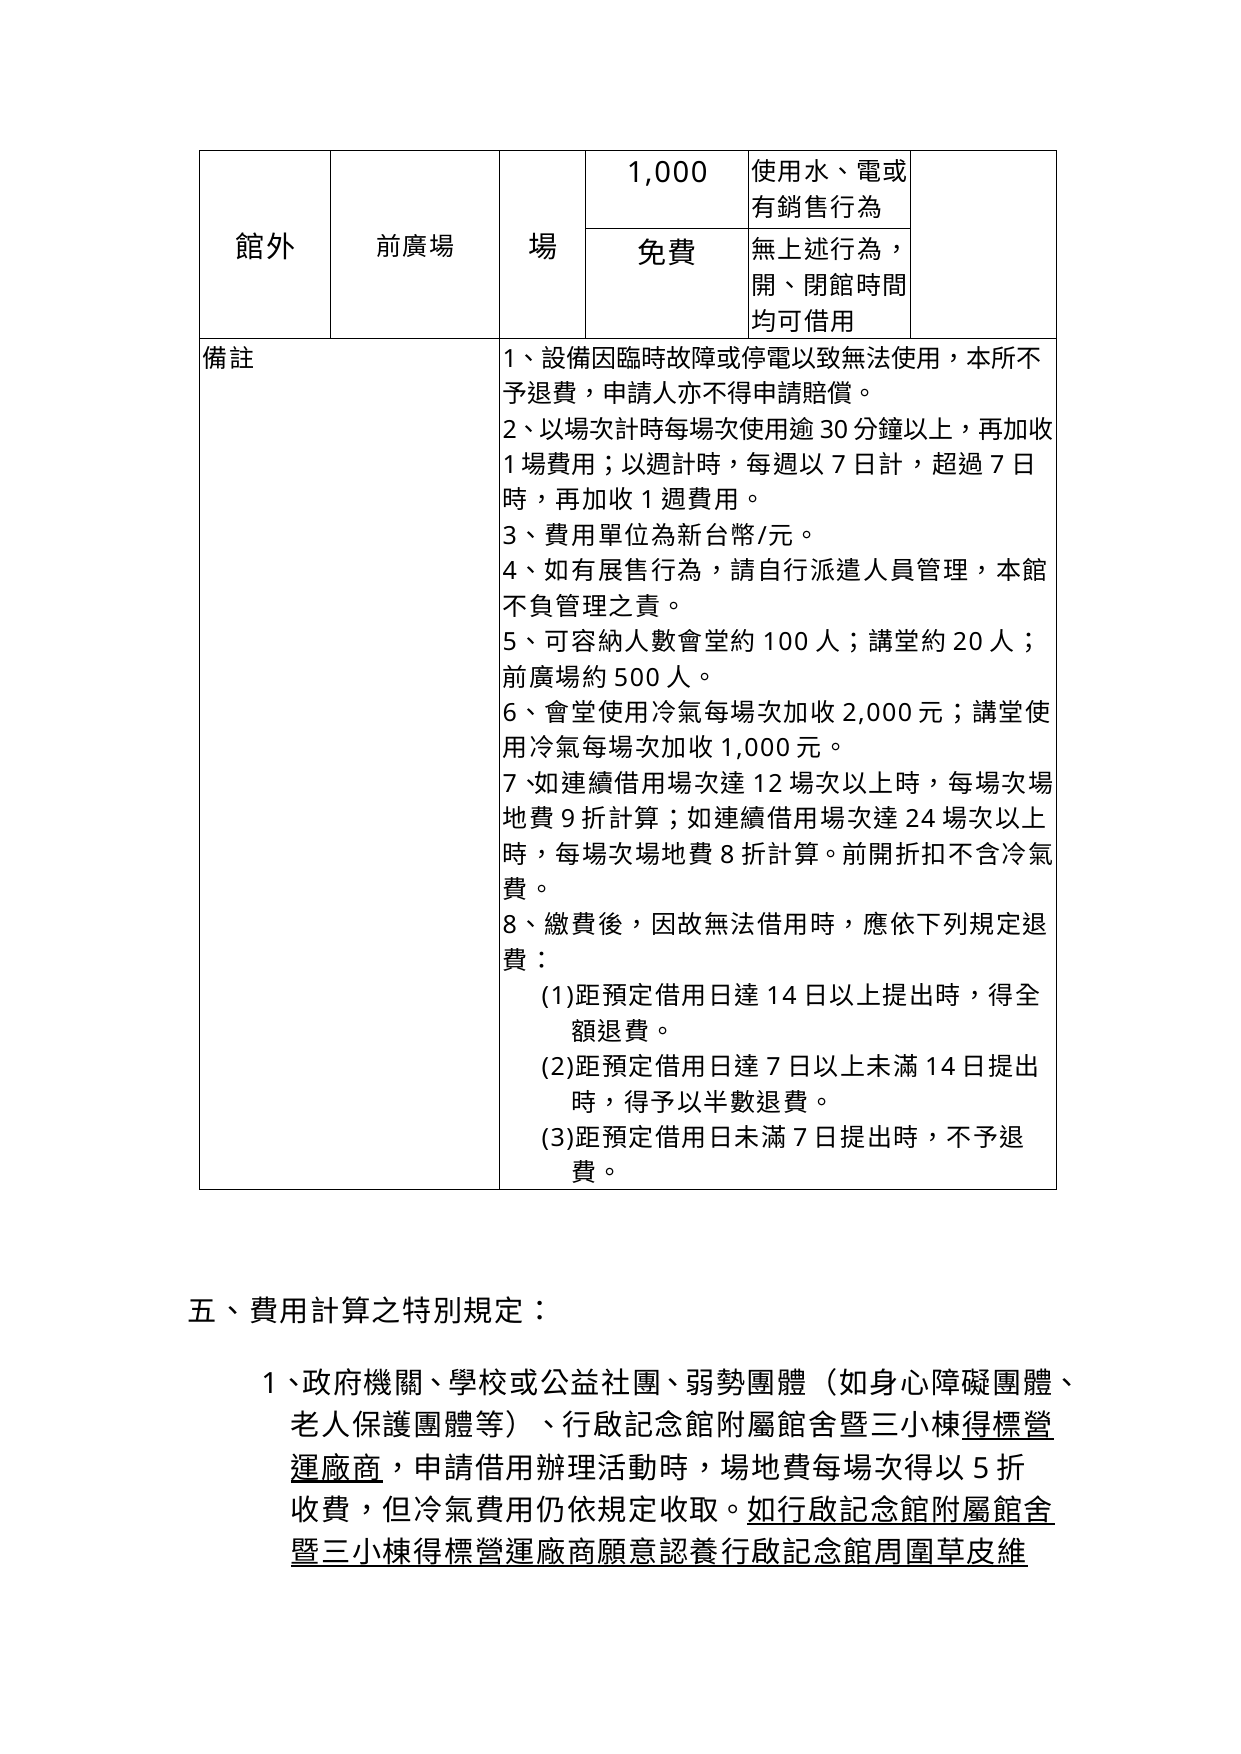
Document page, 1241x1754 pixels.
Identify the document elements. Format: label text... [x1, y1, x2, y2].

text 五、費用計算之特別規定： [187, 1288, 1053, 1330]
table_cell 1,000 [586, 151, 748, 228]
table_cell 免費 [586, 229, 748, 338]
table_cell 館外 [200, 151, 330, 338]
table_cell [911, 151, 1056, 338]
table_cell 場 [500, 151, 585, 338]
table_cell 使用水、電或有銷售行為 [749, 151, 910, 228]
table_cell 1、設備因臨時故障或停電以致無法使用，本所不予退費，申請人亦不得申請賠償。 2、以場次計時每場次使用逾30分鐘以上，再加收1場費用；以週計時，每週以7日計，超過7日時，再加收1週費用。 3、費用單位為新台幣/元。 4、如有展售行為，請自行派遣人員管理，本館不負管理之責。 5、可容納人數會堂約100人；講堂約20人；前廣場約500人。 6、會堂使用冷氣每場次加收2,000元；講堂使用冷氣每場次加收1,000元。 7、如連續借用場次達12場次以上時，每場次場地費9折計算；如連續借用場次達24場次以上時，每場次場地費8折計算。前開折扣不含冷氣費。 8、繳費後，因故無法借用時，應依下列規定退費： (1)距預定借用日達14日以上提出時，得全額退費。 (2)距預定借用日達7日以上未滿14日提出時，得予以半數退費。 (3)距預定借用日未滿7日提出時，不予退費。 [500, 339, 1056, 1189]
text 1、政府機關、學校或公益社團、弱勢團體（如身心障礙團體、老人保護團體等）、行啟記念館附屬館舍暨三小棟得標營運廠商，申請借用辦理活動時，場地費每場次得以5折收費，但冷氣費用仍依規定收取。如行啟記念館附屬館舍暨三小棟得標營運廠商願意認養行啟記念館周圍草皮維護及環境清潔，申請借用時，免收場地費，但冷氣費用仍依規定收取。 [261, 1359, 1053, 1571]
table_cell 前廣場 [331, 151, 499, 338]
table_cell 無上述行為，開、閉館時間均可借用 [749, 229, 910, 338]
table_cell 備註 [200, 339, 499, 1189]
